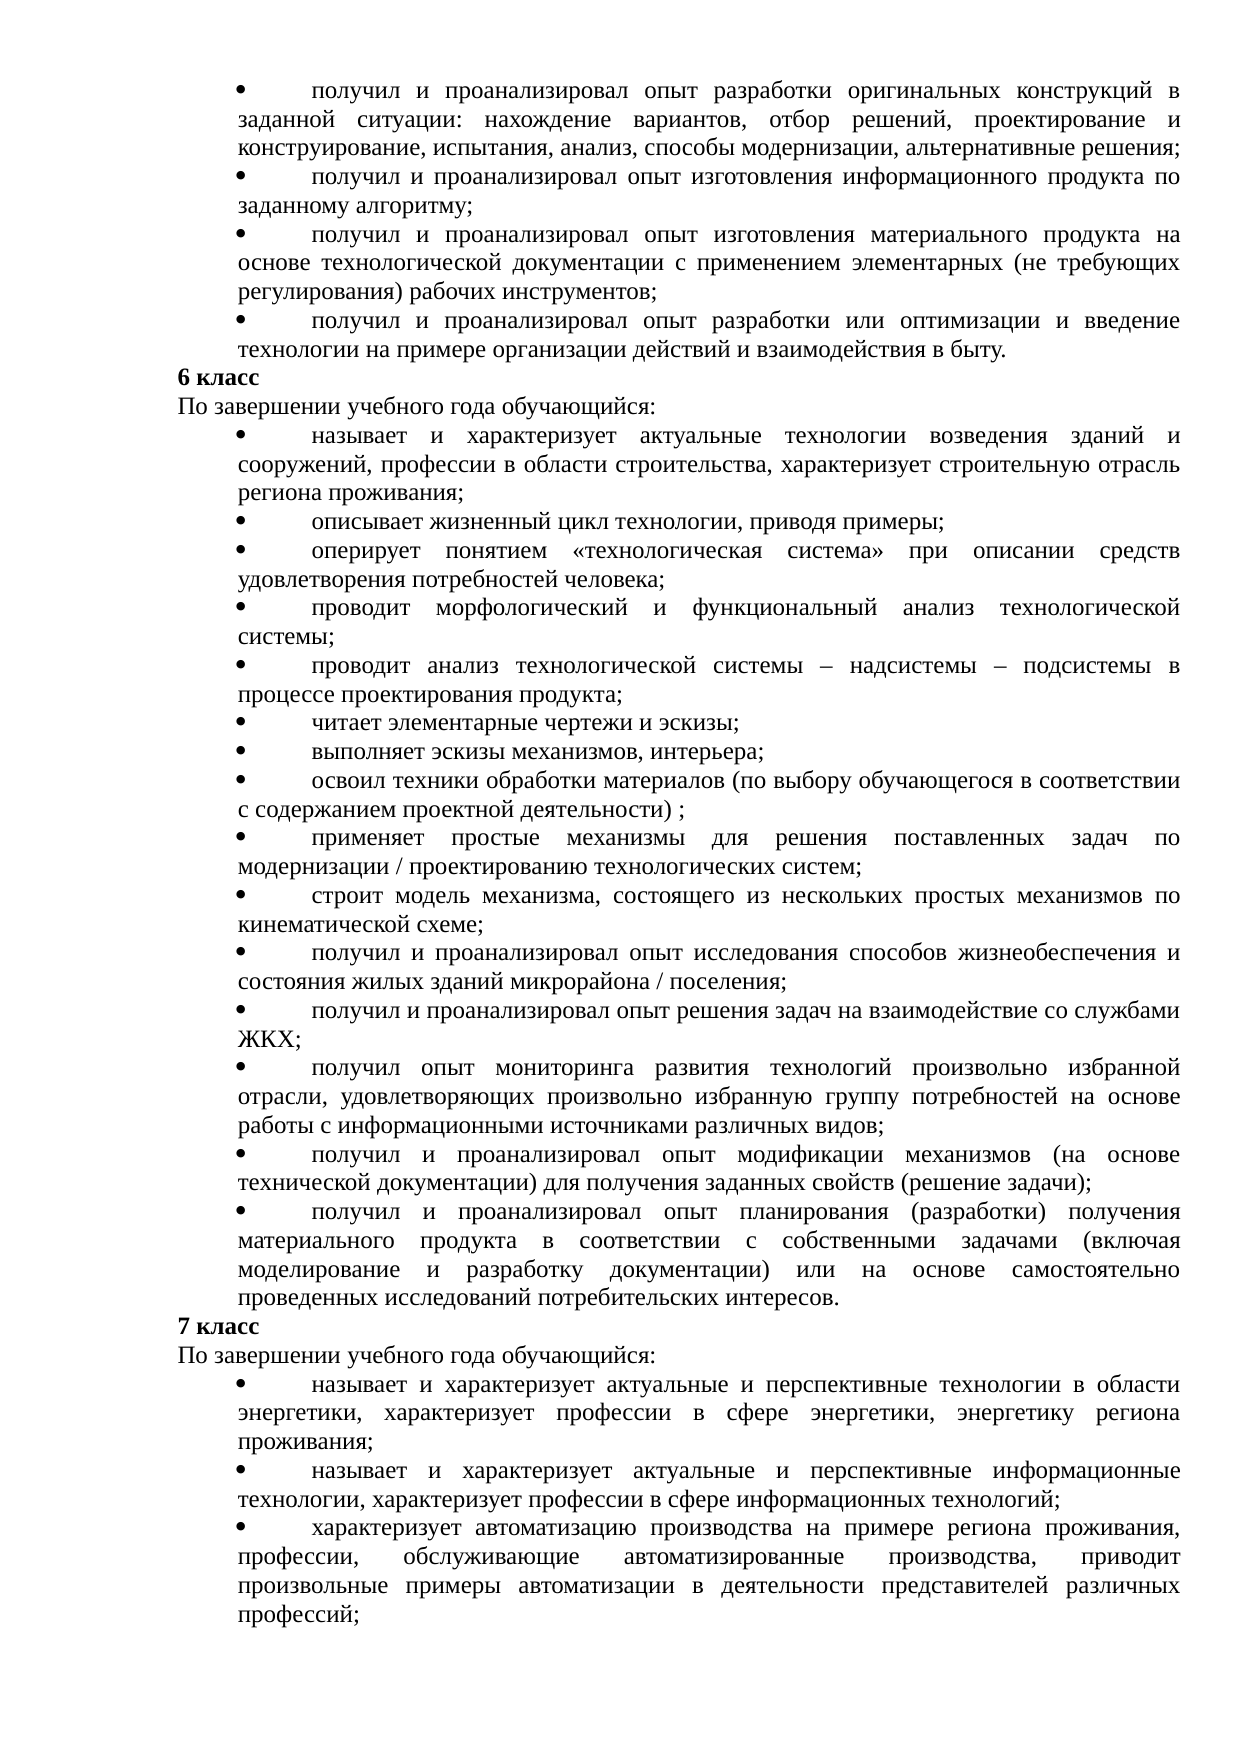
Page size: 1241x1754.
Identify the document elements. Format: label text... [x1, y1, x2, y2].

list читает элементарные чертежи и эскизы; [163, 707, 1181, 736]
list строит модель механизма, состоящего из нескольких простых механизмов по кинематической схеме; [163, 880, 1181, 937]
list освоил техники обработки материалов (по выбору обучающегося в соответствии с содержанием проектной деятельности) ; [163, 765, 1181, 822]
list называет и характеризует актуальные технологии возведения зданий и сооружений, профессии в области строительства, характеризует строительную отрасль региона проживания; [163, 420, 1181, 506]
list характеризует автоматизацию производства на примере региона проживания, профессии, обслуживающие автоматизированные производства, приводит произвольные примеры автоматизации в деятельности представителей различных профессий; [163, 1512, 1181, 1627]
list получил и проанализировал опыт разработки оригинальных конструкций в заданной ситуации: нахождение вариантов, отбор решений, проектирование и конструирование, испытания, анализ, способы модернизации, альтернативные решения; [163, 75, 1181, 161]
text 7 класс [103, 1311, 1181, 1340]
list получил и проанализировал опыт разработки или оптимизации и введение технологии на примере организации действий и взаимодействия в быту. [163, 305, 1181, 362]
list проводит морфологический и функциональный анализ технологической системы; [163, 592, 1181, 650]
list оперирует понятием «технологическая система» при описании средств удовлетворения потребностей человека; [163, 535, 1181, 592]
list получил и проанализировал опыт исследования способов жизнеобеспечения и состояния жилых зданий микрорайона / поселения; [163, 937, 1181, 995]
list выполняет эскизы механизмов, интерьера; [163, 736, 1181, 765]
list применяет простые механизмы для решения поставленных задач по модернизации / проектированию технологических систем; [163, 822, 1181, 880]
list получил и проанализировал опыт решения задач на взаимодействие со службами ЖКХ; [163, 995, 1181, 1052]
list проводит анализ технологической системы – надсистемы – подсистемы в процессе проектирования продукта; [163, 650, 1181, 707]
text По завершении учебного года обучающийся: [103, 391, 1181, 420]
list получил и проанализировал опыт изготовления информационного продукта по заданному алгоритму; [163, 161, 1181, 219]
list описывает жизненный цикл технологии, приводя примеры; [163, 506, 1181, 535]
list получил и проанализировал опыт изготовления материального продукта на основе технологической документации с применением элементарных (не требующих регулирования) рабочих инструментов; [163, 219, 1181, 305]
list получил и проанализировал опыт планирования (разработки) получения материального продукта в соответствии с собственными задачами (включая моделирование и разработку документации) или на основе самостоятельно проведенных исследований потребительских интересов. [163, 1196, 1181, 1311]
list получил и проанализировал опыт модификации механизмов (на основе технической документации) для получения заданных свойств (решение задачи); [163, 1139, 1181, 1196]
list получил опыт мониторинга развития технологий произвольно избранной отрасли, удовлетворяющих произвольно избранную группу потребностей на основе работы с информационными источниками различных видов; [163, 1052, 1181, 1139]
list называет и характеризует актуальные и перспективные технологии в области энергетики, характеризует профессии в сфере энергетики, энергетику региона проживания; [163, 1369, 1181, 1455]
text 6 класс [103, 362, 1181, 391]
list называет и характеризует актуальные и перспективные информационные технологии, характеризует профессии в сфере информационных технологий; [163, 1455, 1181, 1512]
text По завершении учебного года обучающийся: [103, 1340, 1181, 1369]
